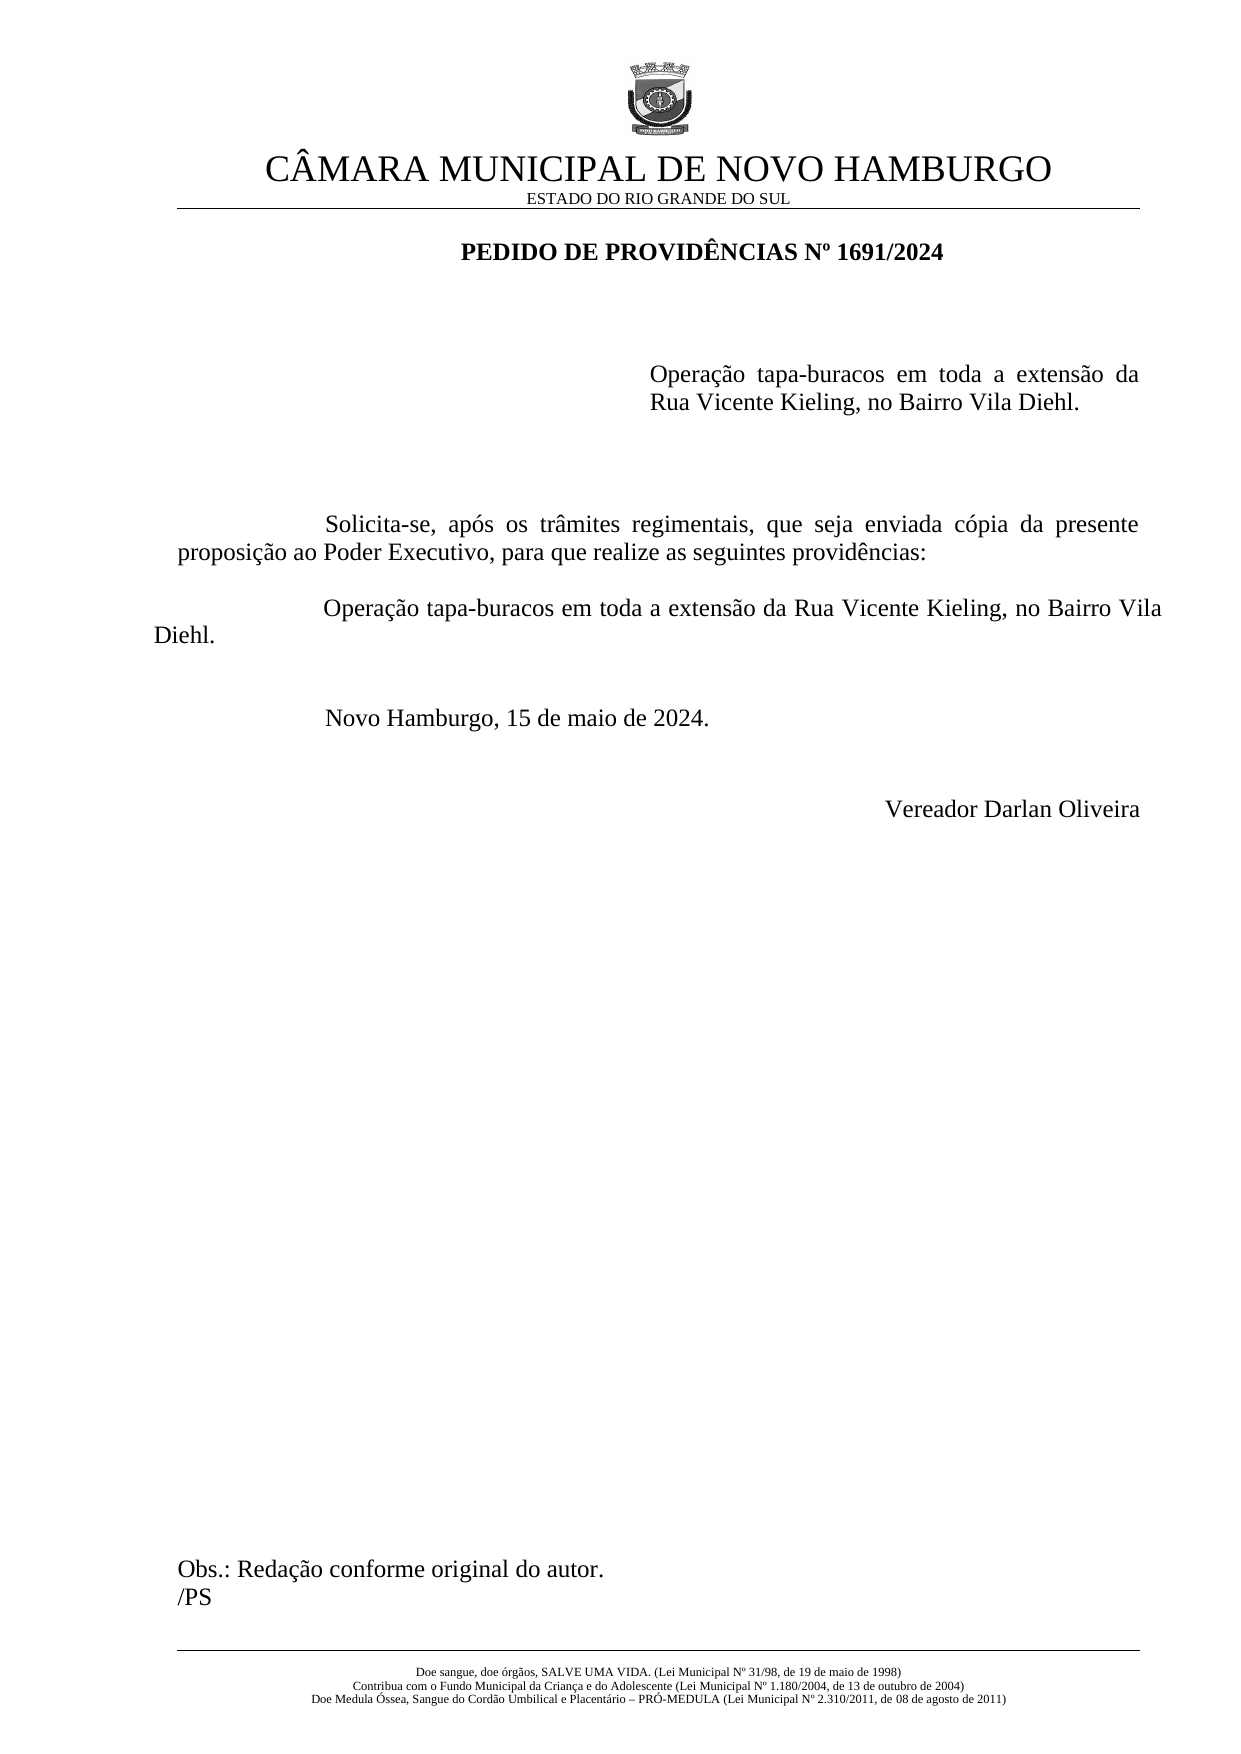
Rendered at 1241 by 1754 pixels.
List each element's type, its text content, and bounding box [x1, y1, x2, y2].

text PEDIDO DE PROVIDÊNCIAS Nº 1691/2024 [177, 238, 1140, 266]
text Vereador Darlan Oliveira [177, 795, 1140, 823]
text Solicita-se, após os trâmites regimentais, que seja enviada cópia da presente proposição ao Poder Executivo, para que realize as seguintes providências: [177, 511, 1140, 566]
text Obs.: Redação conforme original do autor. [177, 1555, 1140, 1583]
text Operação tapa-buracos em toda a extensão da Rua Vicente Kieling, no Bairro Vila Diehl. [649, 361, 1140, 416]
text Operação tapa-buracos em toda a extensão da Rua Vicente Kieling, no Bairro Vila Diehl. [153, 594, 1163, 677]
text /PS [177, 1583, 1140, 1611]
text Novo Hamburgo, 15 de maio de 2024. [177, 704, 1140, 732]
